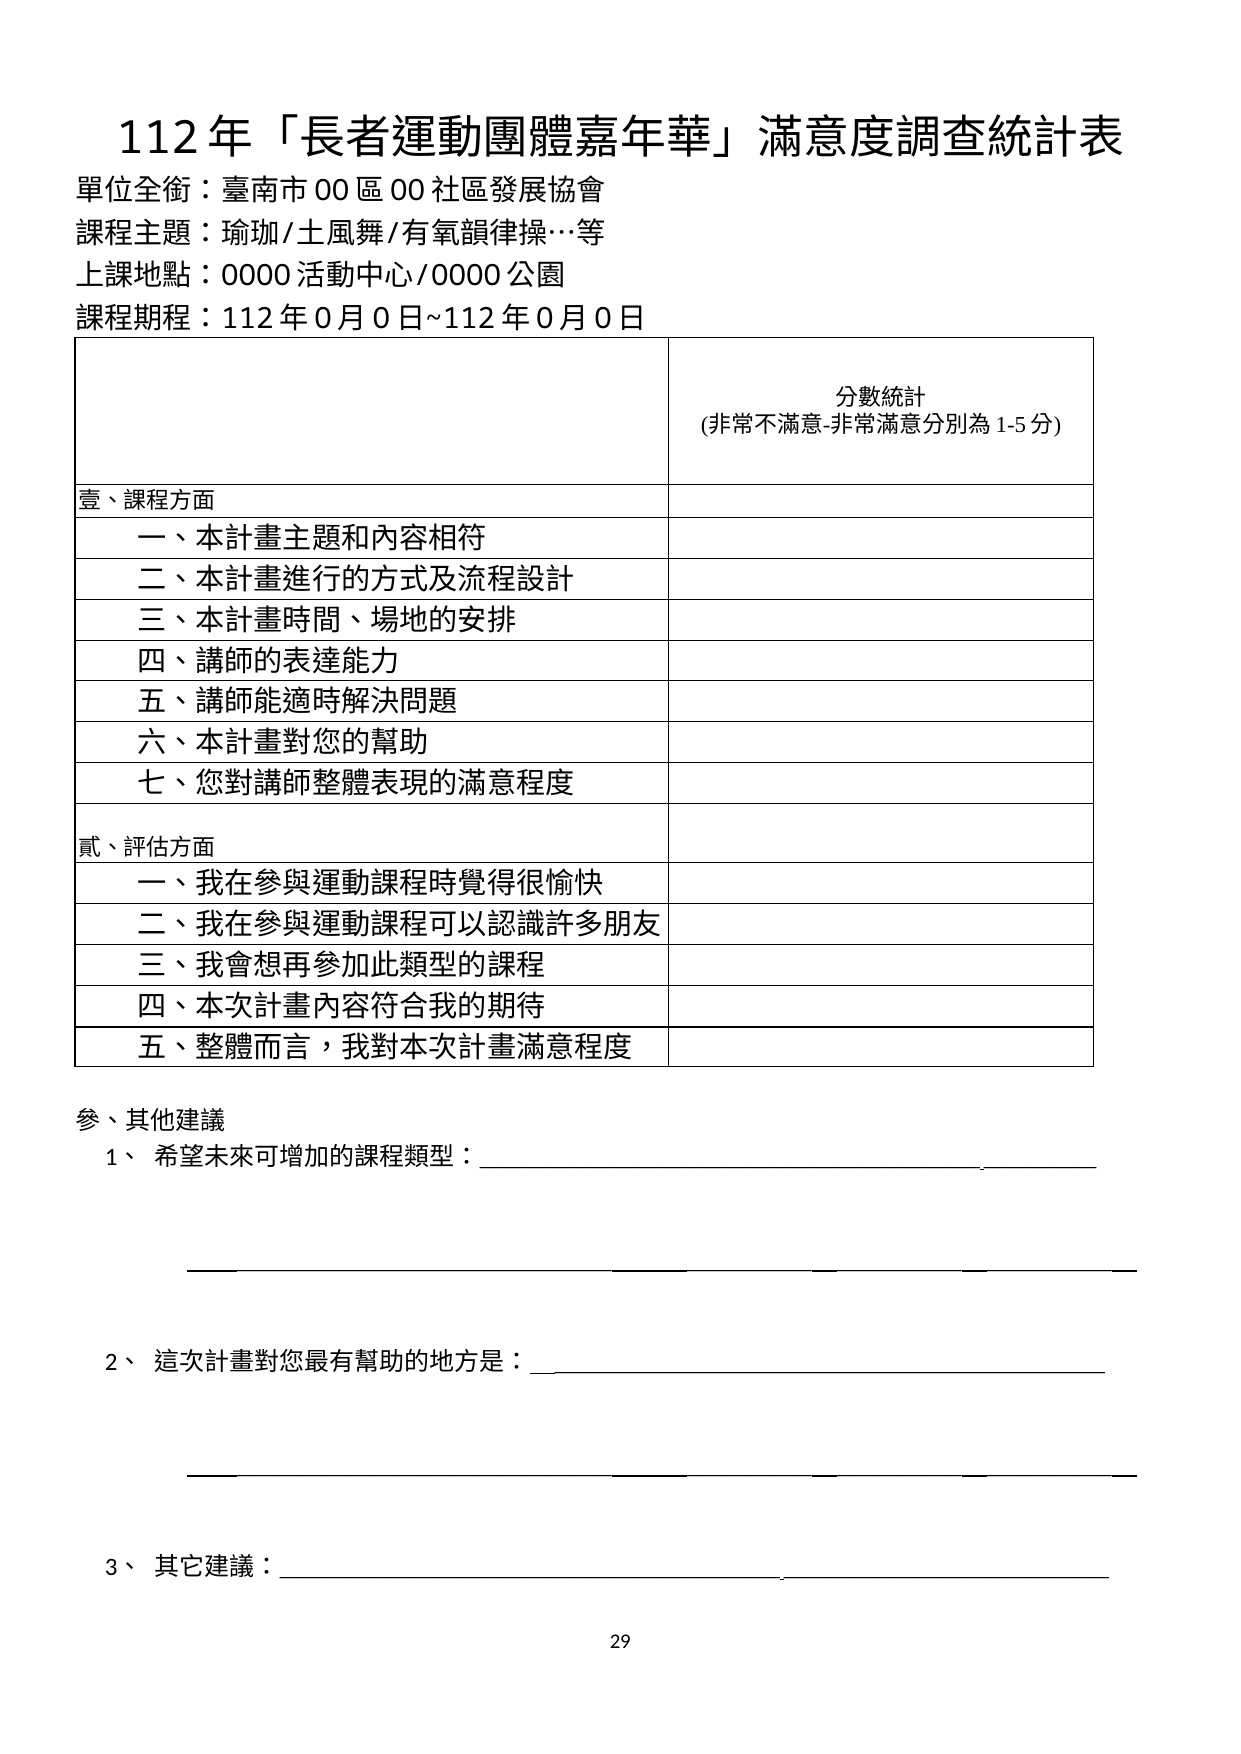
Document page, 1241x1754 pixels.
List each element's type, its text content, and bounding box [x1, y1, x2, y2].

table_cell 六、本計畫對您的幫助 [76, 722, 668, 762]
table_cell 一、我在參與運動課程時覺得很愉快 [76, 863, 668, 903]
table_cell [669, 518, 1093, 558]
table_cell 壹、課程方面 [76, 485, 668, 517]
text 上課地點：OOOO活動中心/OOOO公園 [75, 252, 1165, 294]
table_cell [669, 763, 1093, 803]
text ______________________________ __________ __________ __________ [0, 1239, 1165, 1275]
table_cell [669, 904, 1093, 944]
table_cell 一、本計畫主題和內容相符 [76, 518, 668, 558]
table_cell [669, 559, 1093, 599]
table_cell 四、本次計畫內容符合我的期待 [76, 986, 668, 1026]
list 希望未來可增加的課程類型：________________________________________ _________ [104, 1137, 1165, 1173]
list 這次計畫對您最有幫助的地方是： ____________________________________________ [104, 1342, 1165, 1378]
table_header 分數統計 (非常不滿意-非常滿意分別為1-5分) [669, 338, 1093, 484]
text 112年「長者運動團體嘉年華」滿意度調查統計表 [75, 100, 1165, 167]
text 參、其他建議 [0, 1100, 1165, 1137]
table_cell 七、您對講師整體表現的滿意程度 [76, 763, 668, 803]
table_cell [669, 1028, 1093, 1066]
table_cell [669, 804, 1093, 862]
table_cell 二、本計畫進行的方式及流程設計 [76, 559, 668, 599]
table_cell 貳、評估方面 [76, 804, 668, 862]
table_cell [669, 722, 1093, 762]
table_cell [669, 863, 1093, 903]
text 單位全銜：臺南市OO區OO社區發展協會 [75, 167, 1165, 209]
text 課程期程：112年O月O日~112年O月O日 [75, 294, 1165, 337]
text 課程主題：瑜珈/土風舞/有氧韻律操…等 [75, 209, 1165, 252]
text ______________________________ __________ __________ __________ [0, 1444, 1165, 1480]
table_cell [669, 485, 1093, 517]
table_cell 三、本計畫時間、場地的安排 [76, 600, 668, 640]
table_cell [669, 945, 1093, 985]
list 其它建議：________________________________________ __________________________ [104, 1547, 1165, 1583]
table_cell 四、講師的表達能力 [76, 641, 668, 680]
table_header [76, 338, 668, 484]
table_cell [669, 600, 1093, 640]
table_cell [669, 641, 1093, 680]
table_cell [669, 986, 1093, 1026]
table_cell 二、我在參與運動課程可以認識許多朋友 [76, 904, 668, 944]
table_cell [669, 681, 1093, 721]
table_cell 五、講師能適時解決問題 [76, 681, 668, 721]
table_cell 五、整體而言，我對本次計畫滿意程度 [76, 1028, 668, 1066]
table_cell 三、我會想再參加此類型的課程 [76, 945, 668, 985]
